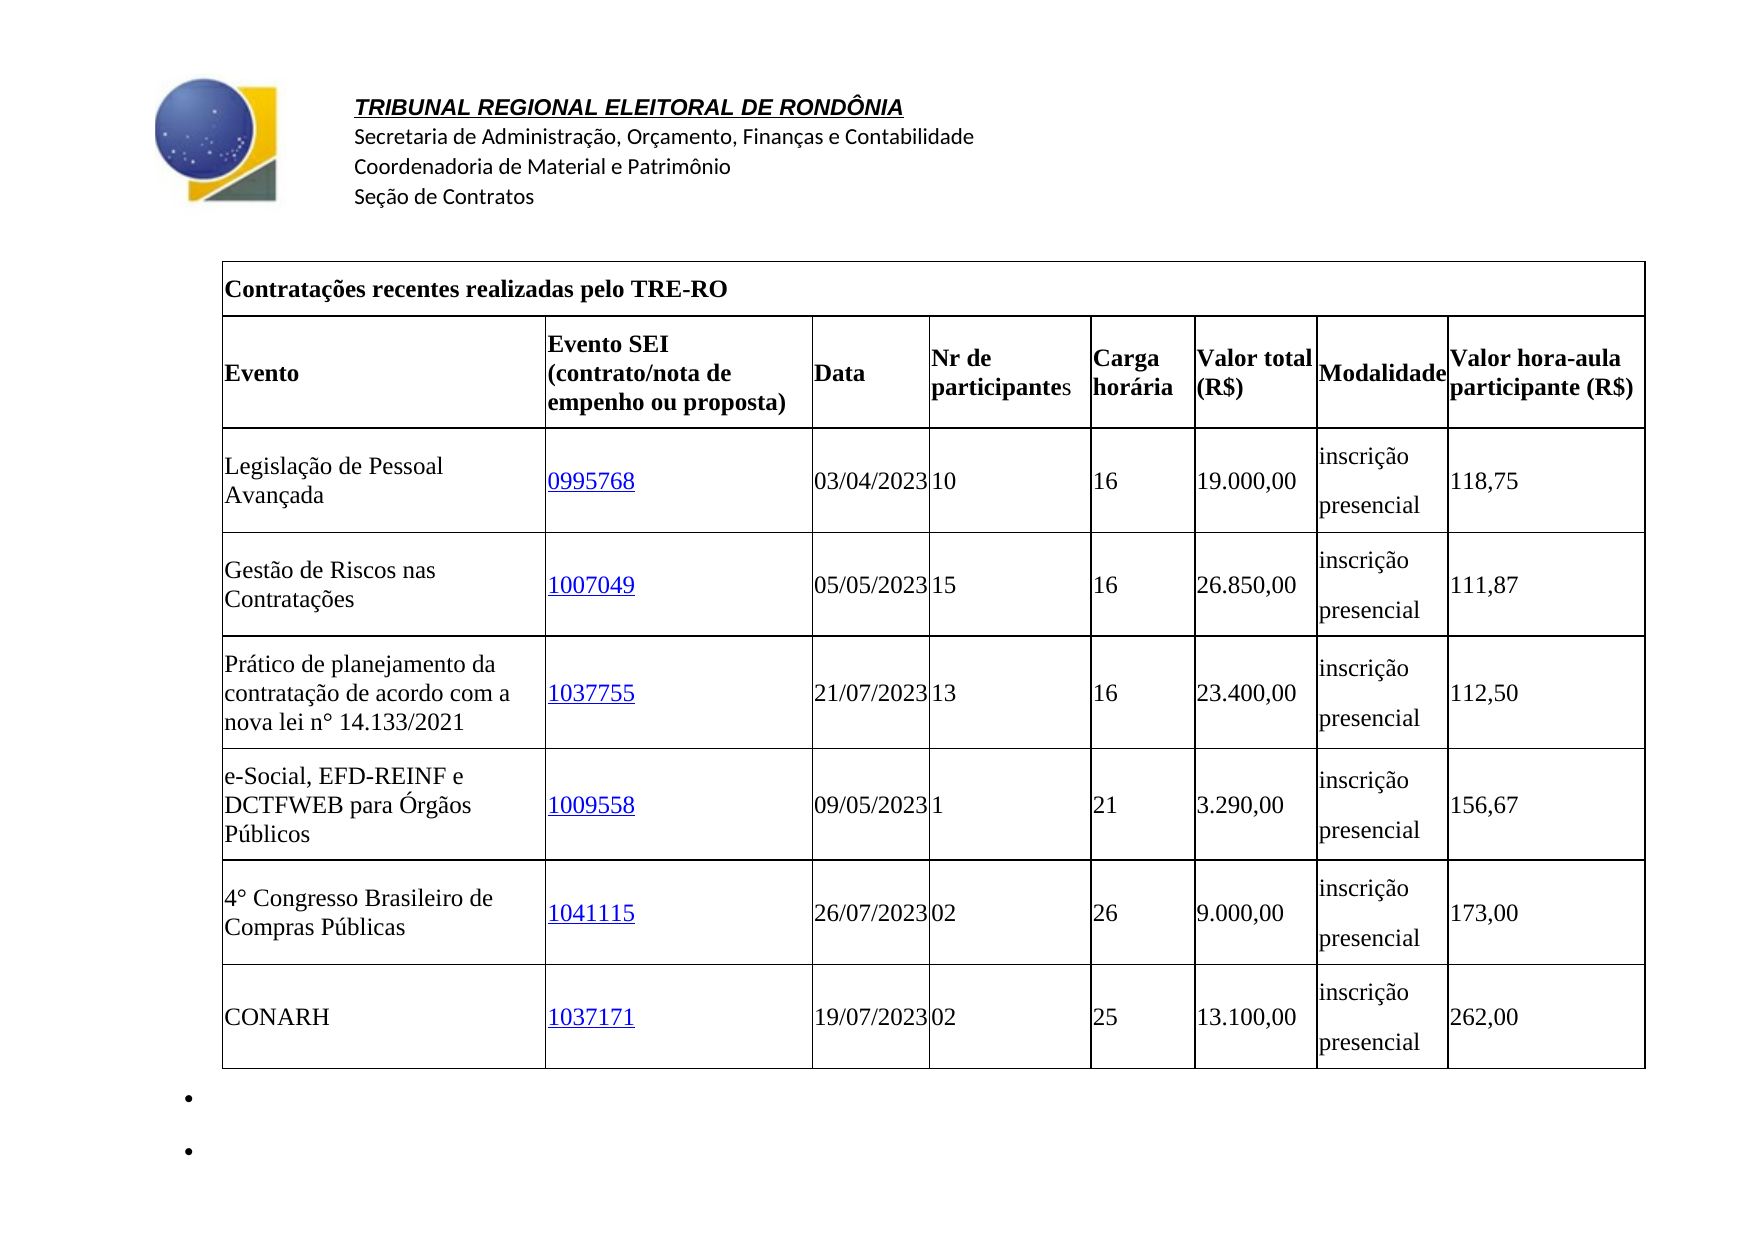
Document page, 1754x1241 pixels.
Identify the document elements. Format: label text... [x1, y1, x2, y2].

table_cell 112,50 [1449, 637, 1644, 747]
table_cell 3.290,00 [1196, 749, 1316, 859]
table_cell Carga horária [1092, 317, 1194, 427]
table_cell 1009558 [546, 749, 812, 859]
table_cell Evento [223, 317, 545, 427]
table_cell 13.100,00 [1196, 965, 1316, 1067]
table_cell 1 [930, 749, 1090, 859]
table_cell 173,00 [1449, 861, 1644, 963]
table_cell 111,87 [1449, 533, 1644, 635]
table_cell Evento SEI (contrato/nota de empenho ou proposta) [546, 317, 812, 427]
table_cell 02 [930, 965, 1090, 1067]
table_cell 19/07/2023 [813, 965, 929, 1067]
table_cell 09/05/2023 [813, 749, 929, 859]
table_cell Modalidade [1318, 317, 1447, 427]
table_cell 4° Congresso Brasileiro de Compras Públicas [223, 861, 545, 963]
table_cell inscrição presencial [1318, 533, 1447, 635]
table_cell Contratações recentes realizadas pelo TRE-RO [223, 262, 1644, 315]
table_cell 02 [930, 861, 1090, 963]
table_cell inscrição presencial [1318, 861, 1447, 963]
table_cell inscrição presencial [1318, 637, 1447, 747]
table_cell 16 [1092, 429, 1194, 531]
table_cell 25 [1092, 965, 1194, 1067]
table_cell Valor hora-aula participante (R$) [1449, 317, 1644, 427]
table_cell 05/05/2023 [813, 533, 929, 635]
table_cell 1037171 [546, 965, 812, 1067]
table_cell 13 [930, 637, 1090, 747]
table_cell inscrição presencial [1318, 429, 1447, 531]
table_cell 156,67 [1449, 749, 1644, 859]
table_cell 262,00 [1449, 965, 1644, 1067]
table_cell 1037755 [546, 637, 812, 747]
table_cell 0995768 [546, 429, 812, 531]
table_cell 9.000,00 [1196, 861, 1316, 963]
table_cell 1041115 [546, 861, 812, 963]
table_cell CONARH [223, 965, 545, 1067]
table_cell 26 [1092, 861, 1194, 963]
table_cell Prático de planejamento da contratação de acordo com a nova lei n° 14.133/2021 [223, 637, 545, 747]
table_cell 15 [930, 533, 1090, 635]
table_cell 19.000,00 [1196, 429, 1316, 531]
table_cell 16 [1092, 637, 1194, 747]
table_cell Valor total (R$) [1196, 317, 1316, 427]
table_cell Nr de participantes [930, 317, 1090, 427]
table_cell Data [813, 317, 929, 427]
table_cell 16 [1092, 533, 1194, 635]
table_cell 26.850,00 [1196, 533, 1316, 635]
table_cell Gestão de Riscos nas Contratações [223, 533, 545, 635]
table_cell 03/04/2023 [813, 429, 929, 531]
table_cell 10 [930, 429, 1090, 531]
table_cell 1007049 [546, 533, 812, 635]
table_cell inscrição presencial [1318, 965, 1447, 1067]
table_cell 118,75 [1449, 429, 1644, 531]
table_cell 21/07/2023 [813, 637, 929, 747]
table_cell 23.400,00 [1196, 637, 1316, 747]
table_cell 26/07/2023 [813, 861, 929, 963]
table_cell Legislação de Pessoal Avançada [223, 429, 545, 531]
table_cell inscrição presencial [1318, 749, 1447, 859]
table_cell 21 [1092, 749, 1194, 859]
table_cell e-Social, EFD-REINF e DCTFWEB para Órgãos Públicos [223, 749, 545, 859]
